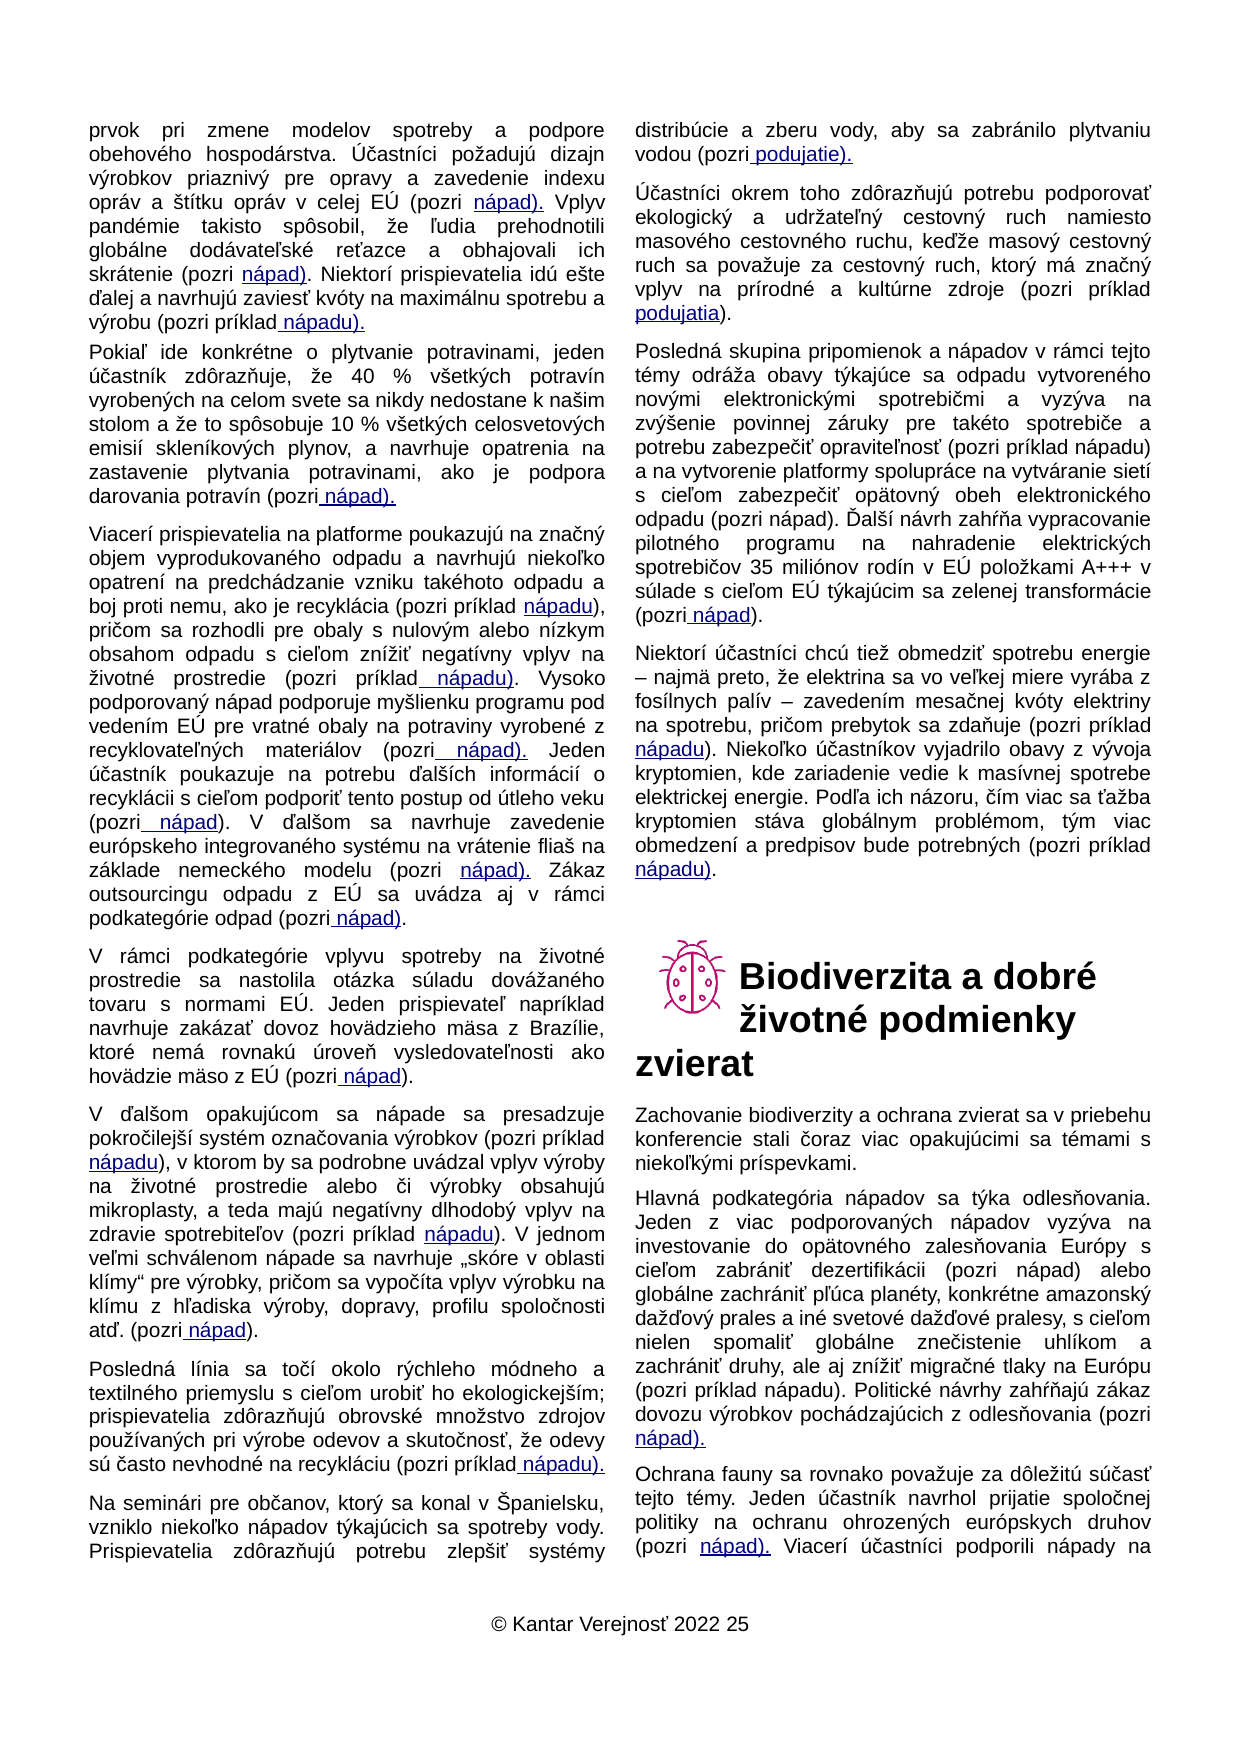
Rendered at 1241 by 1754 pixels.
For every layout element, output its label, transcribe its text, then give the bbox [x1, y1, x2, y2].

text Hlavná podkategória nápadov sa týka odlesňovania. Jeden z viac podporovaných nápadov vyzýva na investovanie do opätovného zalesňovania Európy s cieľom zabrániť dezertifikácii (pozri nápad) alebo globálne zachrániť pľúca planéty, konkrétne amazonský dažďový prales a iné svetové dažďové pralesy, s cieľom nielen spomaliť globálne znečistenie uhlíkom a zachrániť druhy, ale aj znížiť migračné tlaky na Európu (pozri príklad nápadu). Politické návrhy zahŕňajú zákaz dovozu výrobkov pochádzajúcich z odlesňovania (pozri nápad). [635, 1186, 1152, 1450]
picture [645, 930, 739, 1024]
text Niektorí účastníci chcú tiež obmedziť spotrebu energie – najmä preto, že elektrina sa vo veľkej miere vyrába z fosílnych palív – zavedením mesačnej kvóty elektriny na spotrebu, pričom prebytok sa zdaňuje (pozri príklad nápadu). Niekoľko účastníkov vyjadrilo obavy z vývoja kryptomien, kde zariadenie vedie k masívnej spotrebe elektrickej energie. Podľa ich názoru, čím viac sa ťažba kryptomien stáva globálnym problémom, tým viac obmedzení a predpisov bude potrebných (pozri príklad nápadu). [635, 641, 1152, 881]
text prvok pri zmene modelov spotreby a podpore obehového hospodárstva. Účastníci požadujú dizajn výrobkov priaznivý pre opravy a zavedenie indexu opráv a štítku opráv v celej EÚ (pozri nápad). Vplyv pandémie takisto spôsobil, že ľudia prehodnotili globálne dodávateľské reťazce a obhajovali ich skrátenie (pozri nápad). Niektorí prispievatelia idú ešte ďalej a navrhujú zaviesť kvóty na maximálnu spotrebu a výrobu (pozri príklad nápadu). [88, 118, 605, 334]
text Účastníci okrem toho zdôrazňujú potrebu podporovať ekologický a udržateľný cestovný ruch namiesto masového cestovného ruchu, keďže masový cestovný ruch sa považuje za cestovný ruch, ktorý má značný vplyv na prírodné a kultúrne zdroje (pozri príklad podujatia). [635, 181, 1152, 324]
text Ochrana fauny sa rovnako považuje za dôležitú súčasť tejto témy. Jeden účastník navrhol prijatie spoločnej politiky na ochranu ohrozených európskych druhov (pozri nápad). Viacerí účastníci podporili nápady na [635, 1462, 1152, 1557]
text V rámci podkategórie vplyvu spotreby na životné prostredie sa nastolila otázka súladu dovážaného tovaru s normami EÚ. Jeden prispievateľ napríklad navrhuje zakázať dovoz hovädzieho mäsa z Brazílie, ktoré nemá rovnakú úroveň vysledovateľnosti ako hovädzie mäso z EÚ (pozri nápad). [88, 944, 605, 1088]
text Zachovanie biodiverzity a ochrana zvierat sa v priebehu konferencie stali čoraz viac opakujúcimi sa témami s niekoľkými príspevkami. [635, 1102, 1152, 1174]
text Na seminári pre občanov, ktorý sa konal v Španielsku, vzniklo niekoľko nápadov týkajúcich sa spotreby vody. Prispievatelia zdôrazňujú potrebu zlepšiť systémy [88, 1491, 605, 1563]
text Pokiaľ ide konkrétne o plytvanie potravinami, jeden účastník zdôrazňuje, že 40 % všetkých potravín vyrobených na celom svete sa nikdy nedostane k našim stolom a že to spôsobuje 10 % všetkých celosvetových emisií skleníkových plynov, a navrhuje opatrenia na zastavenie plytvania potravinami, ako je podpora darovania potravín (pozri nápad). [88, 340, 605, 507]
text distribúcie a zberu vody, aby sa zabránilo plytvaniu vodou (pozri podujatie). [635, 118, 1152, 166]
text Viacerí prispievatelia na platforme poukazujú na značný objem vyprodukovaného odpadu a navrhujú niekoľko opatrení na predchádzanie vzniku takéhoto odpadu a boj proti nemu, ako je recyklácia (pozri príklad nápadu), pričom sa rozhodli pre obaly s nulovým alebo nízkym obsahom odpadu s cieľom znížiť negatívny vplyv na životné prostredie (pozri príklad nápadu). Vysoko podporovaný nápad podporuje myšlienku programu pod vedením EÚ pre vratné obaly na potraviny vyrobené z recyklovateľných materiálov (pozri nápad). Jeden účastník poukazuje na potrebu ďalších informácií o recyklácii s cieľom podporiť tento postup od útleho veku (pozri nápad). V ďalšom sa navrhuje zavedenie európskeho integrovaného systému na vrátenie fliaš na základe nemeckého modelu (pozri nápad). Zákaz outsourcingu odpadu z EÚ sa uvádza aj v rámci podkategórie odpad (pozri nápad). [88, 522, 605, 929]
subtitle Biodiverzita a dobré životné podmienky zvierat [635, 954, 1152, 1084]
text Posledná línia sa točí okolo rýchleho módneho a textilného priemyslu s cieľom urobiť ho ekologickejším; prispievatelia zdôrazňujú obrovské množstvo zdrojov používaných pri výrobe odevov a skutočnosť, že odevy sú často nevhodné na recykláciu (pozri príklad nápadu). [88, 1356, 605, 1476]
text Posledná skupina pripomienok a nápadov v rámci tejto témy odráža obavy týkajúce sa odpadu vytvoreného novými elektronickými spotrebičmi a vyzýva na zvýšenie povinnej záruky pre takéto spotrebiče a potrebu zabezpečiť opraviteľnosť (pozri príklad nápadu) a na vytvorenie platformy spolupráce na vytváranie sietí s cieľom zabezpečiť opätovný obeh elektronického odpadu (pozri nápad). Ďalší návrh zahŕňa vypracovanie pilotného programu na nahradenie elektrických spotrebičov 35 miliónov rodín v EÚ položkami A+++ v súlade s cieľom EÚ týkajúcim sa zelenej transformácie (pozri nápad). [635, 339, 1152, 626]
text V ďalšom opakujúcom sa nápade sa presadzuje pokročilejší systém označovania výrobkov (pozri príklad nápadu), v ktorom by sa podrobne uvádzal vplyv výroby na životné prostredie alebo či výrobky obsahujú mikroplasty, a teda majú negatívny dlhodobý vplyv na zdravie spotrebiteľov (pozri príklad nápadu). V jednom veľmi schválenom nápade sa navrhuje „skóre v oblasti klímy“ pre výrobky, pričom sa vypočíta vplyv výrobku na klímu z hľadiska výroby, dopravy, profilu spoločnosti atď. (pozri nápad). [88, 1102, 605, 1342]
